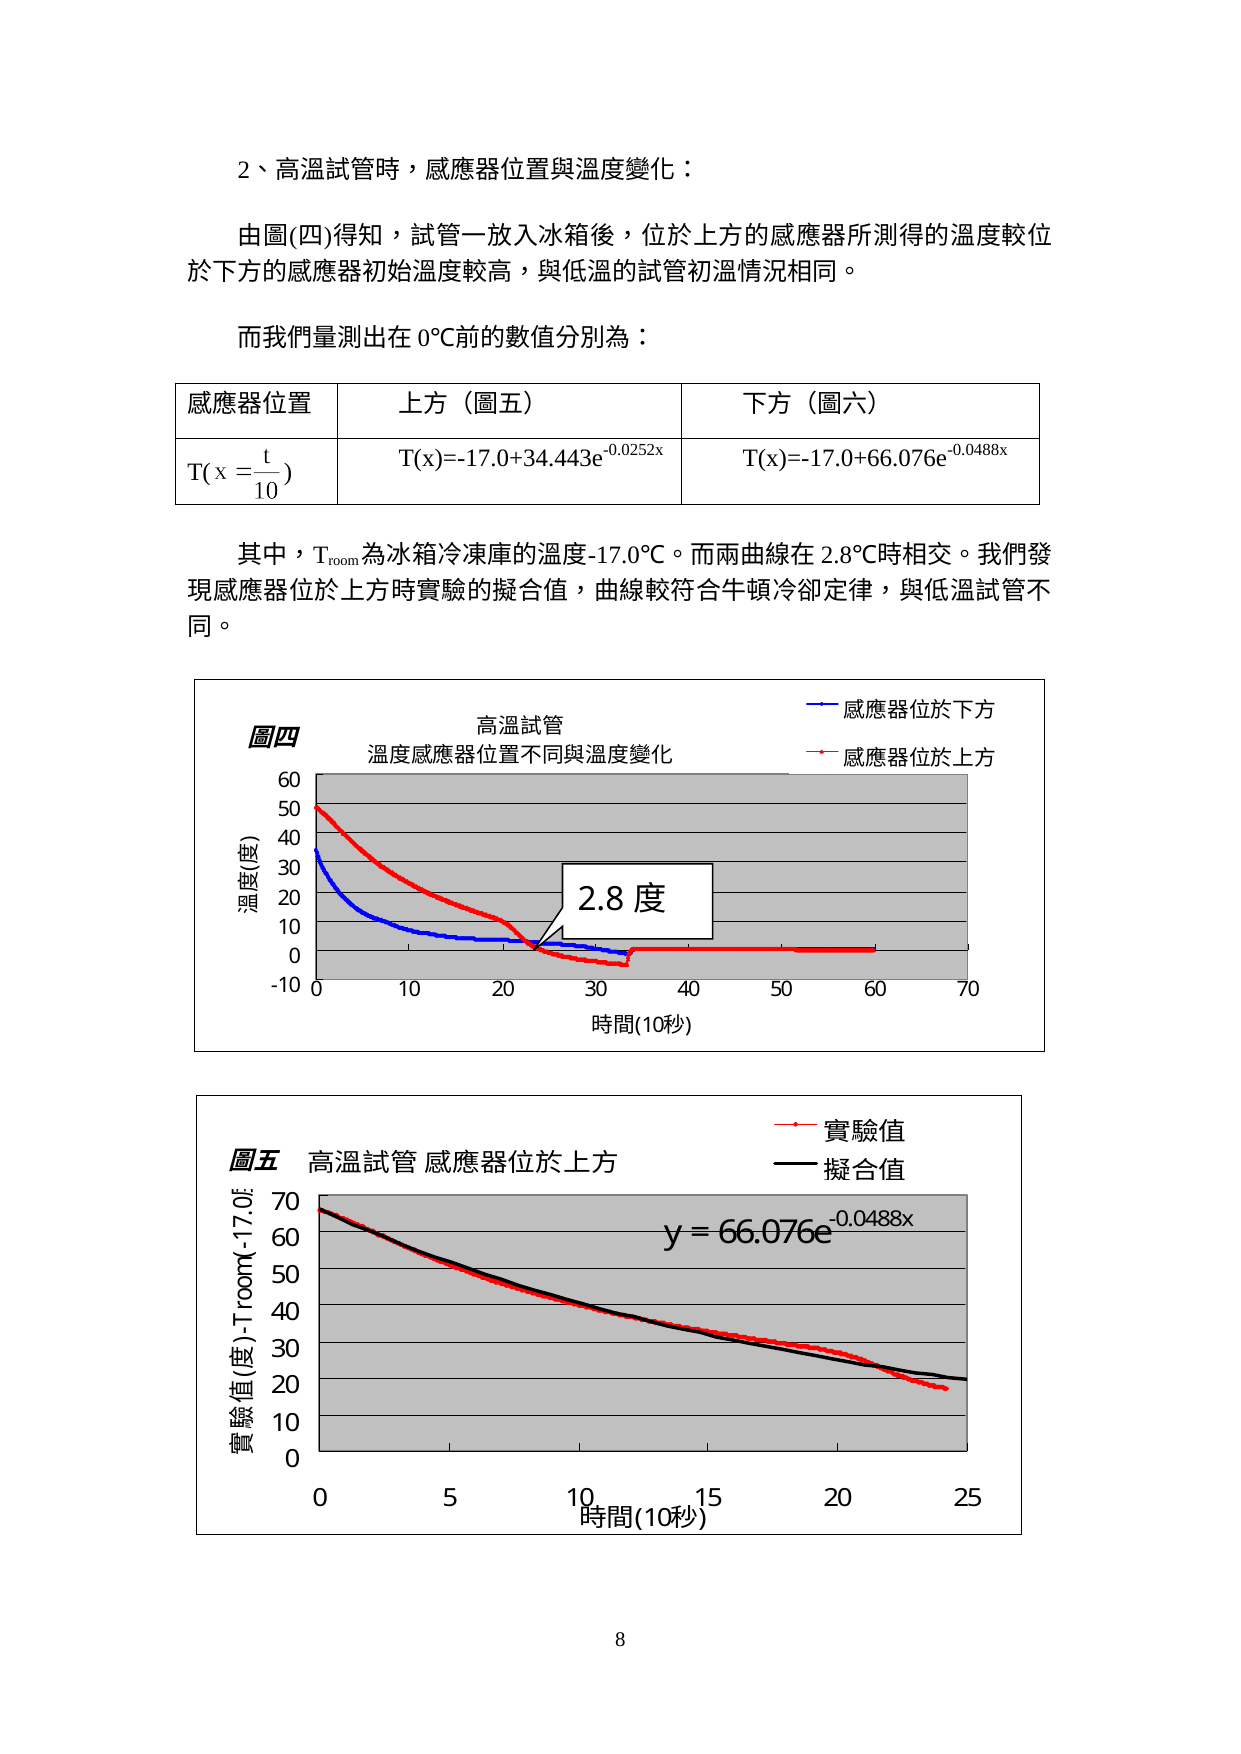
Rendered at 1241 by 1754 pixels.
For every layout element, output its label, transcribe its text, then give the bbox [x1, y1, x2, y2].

table_header 上方（圖五） [338, 384, 681, 438]
table_cell T(x)=-17.0+34.443e-0.0252x [338, 439, 681, 504]
table_header 感應器位置 [176, 384, 337, 438]
table_cell T(x)=-17.0+66.076e-0.0488x [682, 439, 1039, 504]
text 由圖(四)得知，試管一放入冰箱後，位於上方的感應器所測得的溫度較位於下方的感應器初始溫度較高，與低溫的試管初溫情況相同。 [187, 215, 1053, 288]
text 2、高溫試管時，感應器位置與溫度變化： [187, 150, 1053, 186]
text 而我們量測出在0℃前的數值分別為： [187, 317, 1053, 353]
text 圖五 [221, 1140, 285, 1176]
text 圖四 [240, 717, 304, 753]
table_cell T() [176, 439, 337, 504]
table_header 下方（圖六） [682, 384, 1039, 438]
text 其中，Troom為冰箱冷凍庫的溫度-17.0℃。而兩曲線在2.8℃時相交。我們發現感應器位於上方時實驗的擬合值，曲線較符合牛頓冷卻定律，與低溫試管不同。 [187, 534, 1053, 643]
